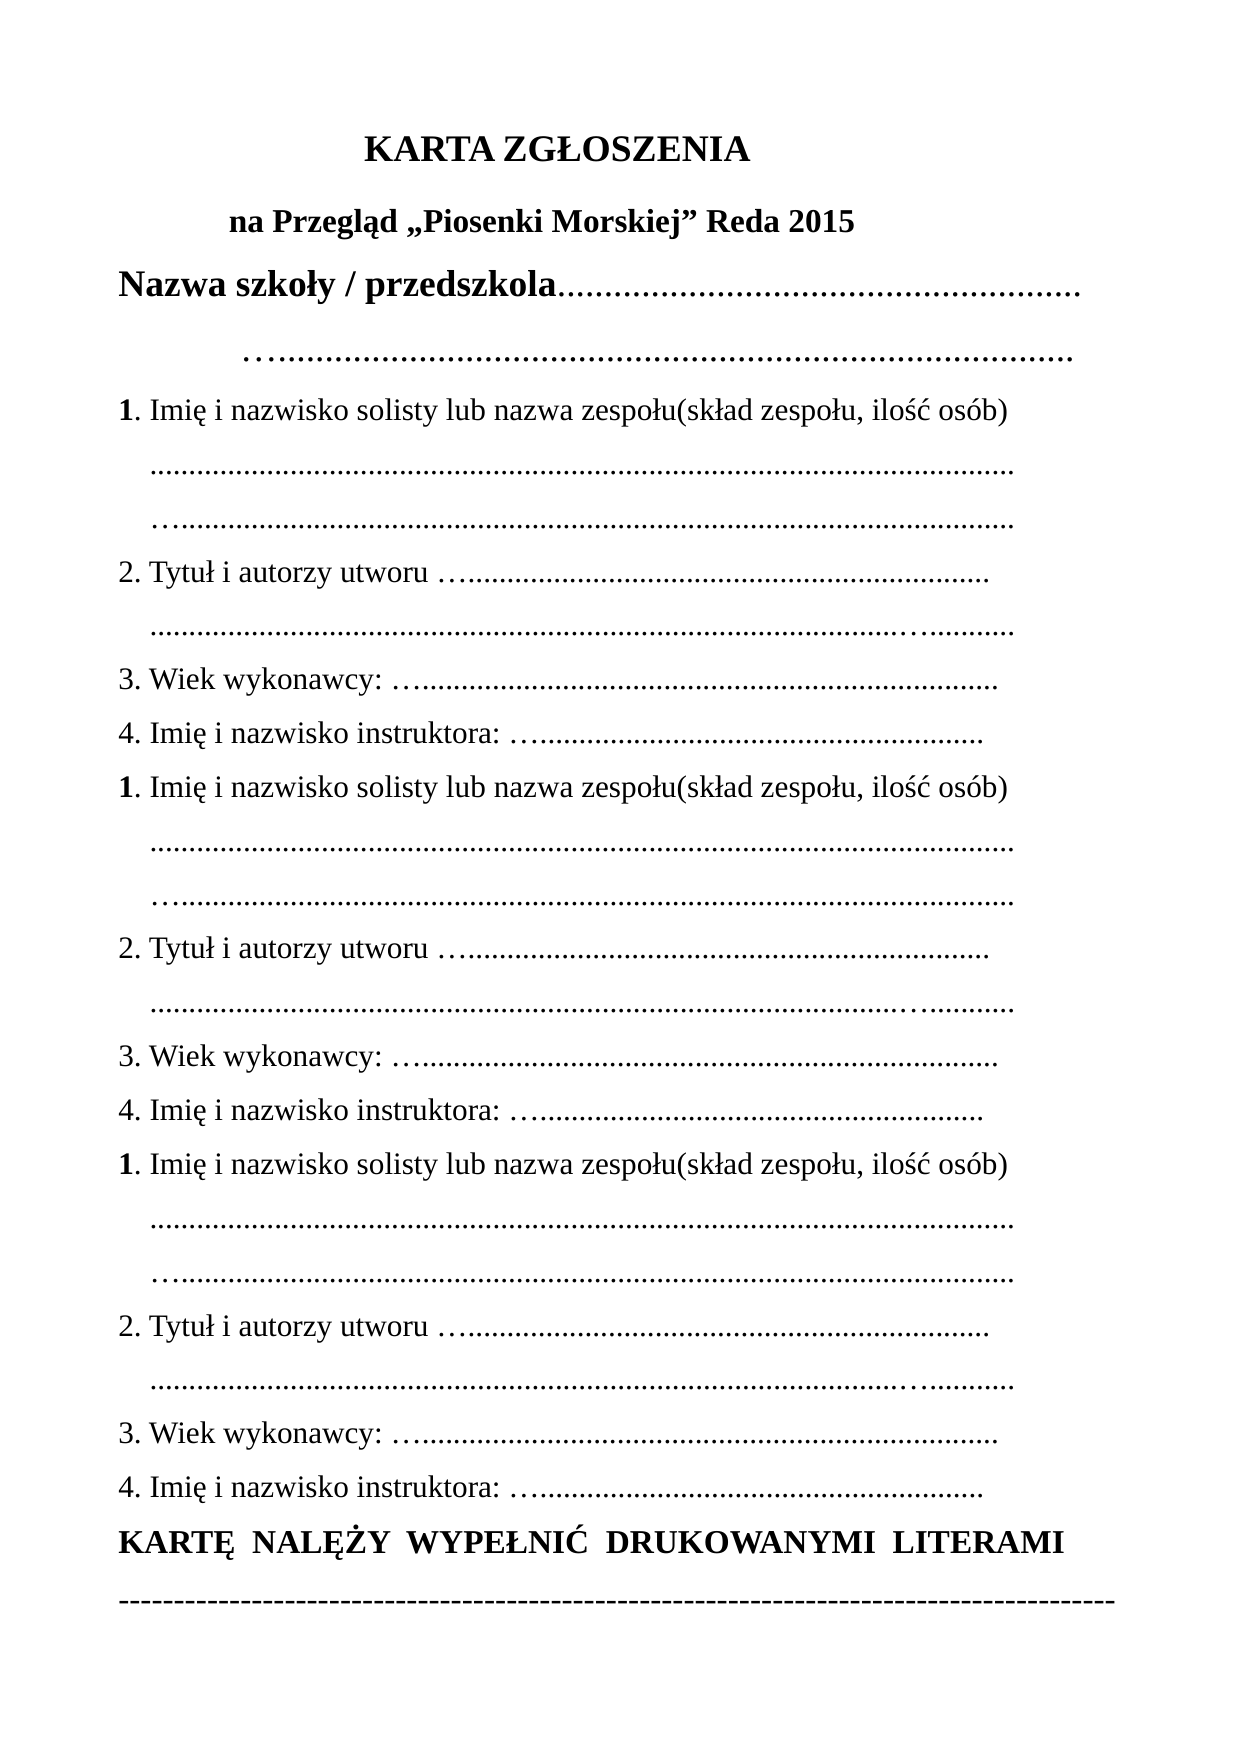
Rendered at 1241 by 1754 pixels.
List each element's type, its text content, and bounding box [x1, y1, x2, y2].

text 2. Tytuł i autorzy utworu …................................................................... [118, 930, 1122, 966]
text ............................................................................................................... [118, 822, 1122, 858]
text 3. Wiek wykonawcy: ….......................................................................... [118, 661, 1122, 696]
text …..................................................................................... [118, 327, 1122, 370]
text …........................................................................................................... [118, 1253, 1122, 1289]
text 4. Imię i nazwisko instruktora: …......................................................... [118, 1468, 1122, 1504]
text …........................................................................................................... [118, 876, 1122, 912]
text 2. Tytuł i autorzy utworu …................................................................... [118, 553, 1122, 589]
text 4. Imię i nazwisko instruktora: …......................................................... [118, 1091, 1122, 1127]
text ------------------------------------------------------------------------------------------ [118, 1580, 1122, 1618]
text 1. Imię i nazwisko solisty lub nazwa zespołu(skład zespołu, ilość osób) [118, 768, 1122, 804]
text ................................................................................................…........... [118, 607, 1122, 643]
text 3. Wiek wykonawcy: ….......................................................................... [118, 1037, 1122, 1073]
text 2. Tytuł i autorzy utworu …................................................................... [118, 1307, 1122, 1343]
text …........................................................................................................... [118, 499, 1122, 535]
text 4. Imię i nazwisko instruktora: …......................................................... [118, 714, 1122, 750]
text na Przegląd „Piosenki Morskiej” Reda 2015 [118, 197, 1122, 240]
text 1. Imię i nazwisko solisty lub nazwa zespołu(skład zespołu, ilość osób) [118, 391, 1122, 427]
text KARTA ZGŁOSZENIA [118, 118, 1122, 171]
text 1. Imię i nazwisko solisty lub nazwa zespołu(skład zespołu, ilość osób) [118, 1145, 1122, 1181]
text 3. Wiek wykonawcy: ….......................................................................... [118, 1414, 1122, 1450]
text ............................................................................................................... [118, 1199, 1122, 1235]
text KARTĘ NALĘŻY WYPEŁNIĆ DRUKOWANYMI LITERAMI [118, 1522, 1122, 1561]
text Nazwa szkoły / przedszkola........................................................ [118, 262, 1122, 305]
text ............................................................................................................... [118, 445, 1122, 481]
text ................................................................................................…........... [118, 1361, 1122, 1397]
text ................................................................................................…........... [118, 984, 1122, 1019]
